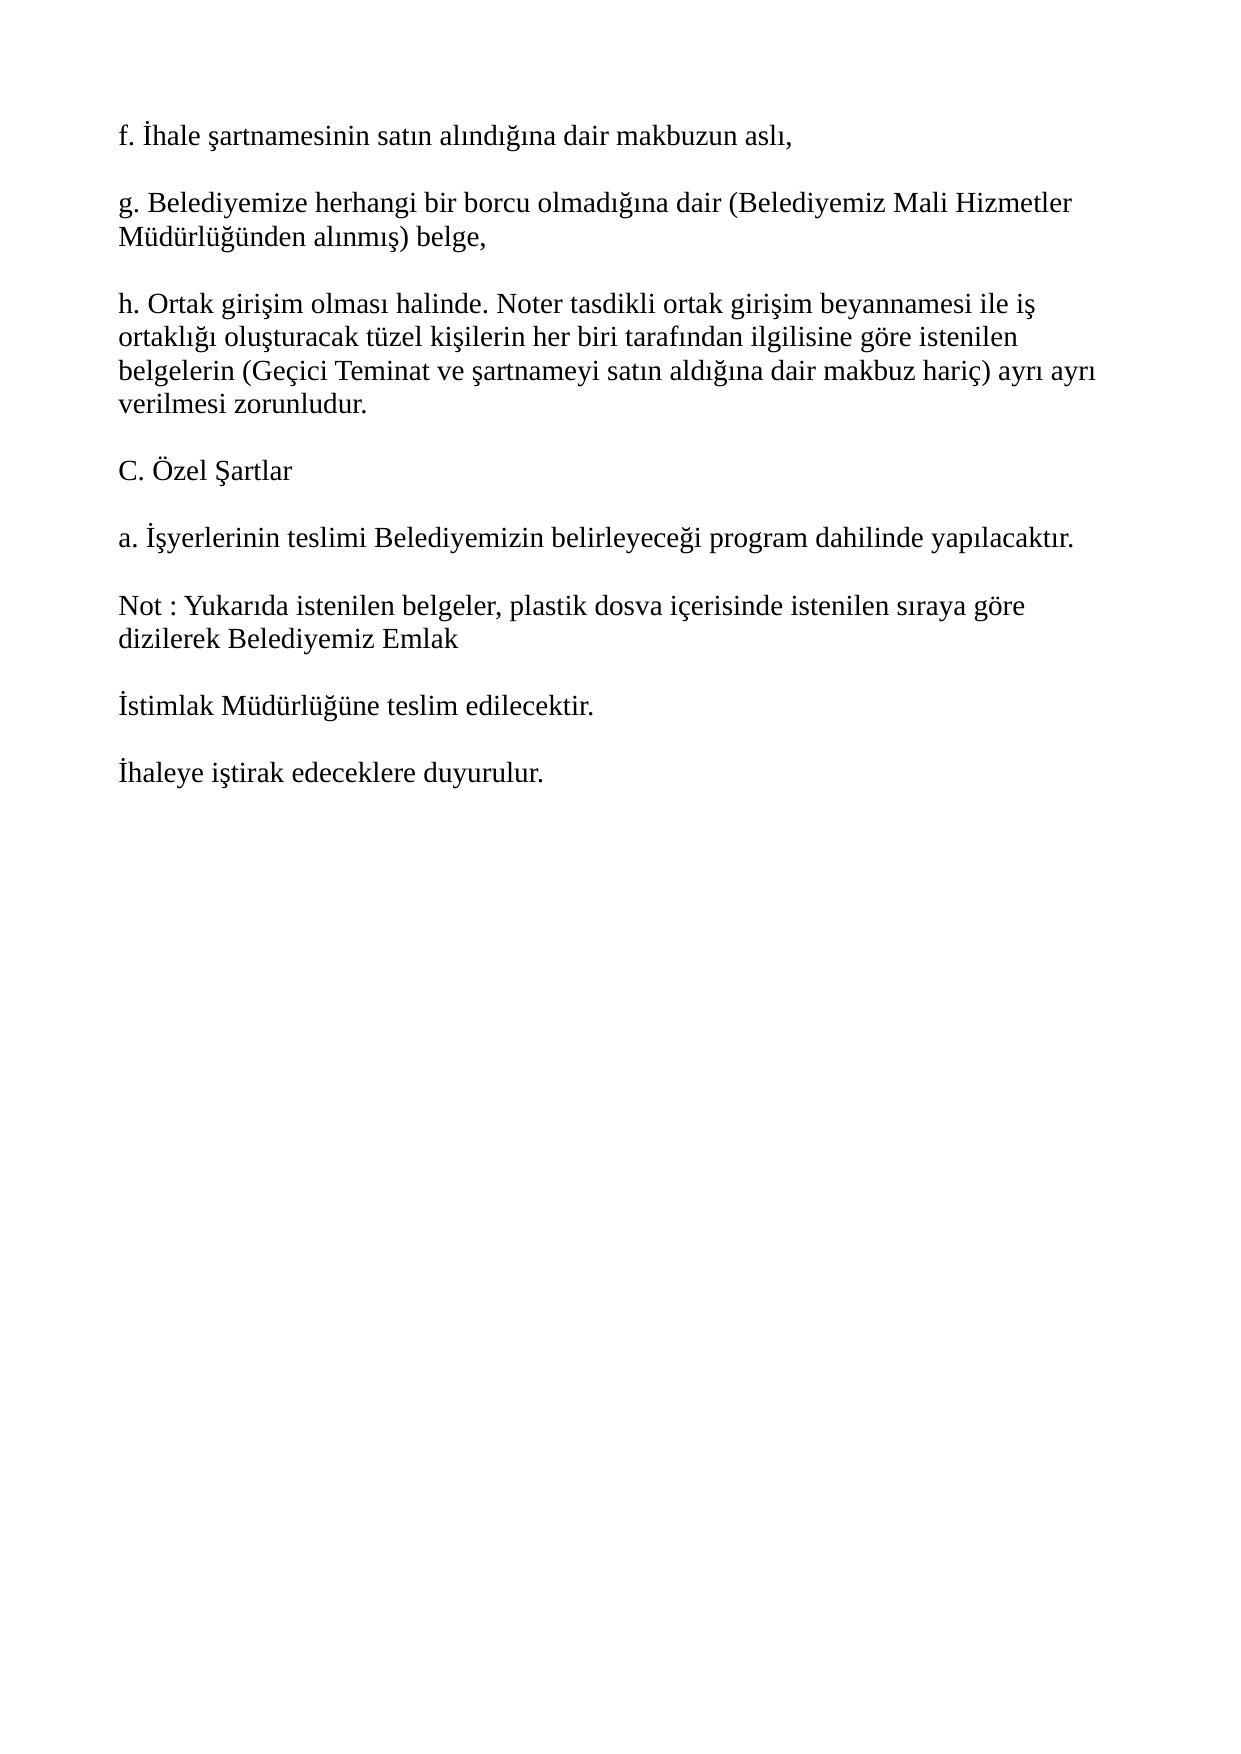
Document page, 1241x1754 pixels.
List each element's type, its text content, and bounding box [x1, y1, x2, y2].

text f. İhale şartnamesinin satın alındığına dair makbuzun aslı, [118, 118, 1122, 152]
text h. Ortak girişim olması halinde. Noter tasdikli ortak girişim beyannamesi ile iş ortaklığı oluşturacak tüzel kişilerin her biri tarafından ilgilisine göre istenilen belgelerin (Geçici Teminat ve şartnameyi satın aldığına dair makbuz hariç) ayrı ayrı verilmesi zorunludur. [118, 286, 1122, 420]
text C. Özel Şartlar [118, 453, 1122, 487]
text a. İşyerlerinin teslimi Belediyemizin belirleyeceği program dahilinde yapılacaktır. [118, 521, 1122, 554]
text İhaleye iştirak edeceklere duyurulur. [118, 755, 1122, 789]
text İstimlak Müdürlüğüne teslim edilecektir. [118, 688, 1122, 722]
text Not : Yukarıda istenilen belgeler, plastik dosva içerisinde istenilen sıraya göre dizilerek Belediyemiz Emlak [118, 588, 1122, 655]
text g. Belediyemize herhangi bir borcu olmadığına dair (Belediyemiz Mali Hizmetler Müdürlüğünden alınmış) belge, [118, 185, 1122, 252]
